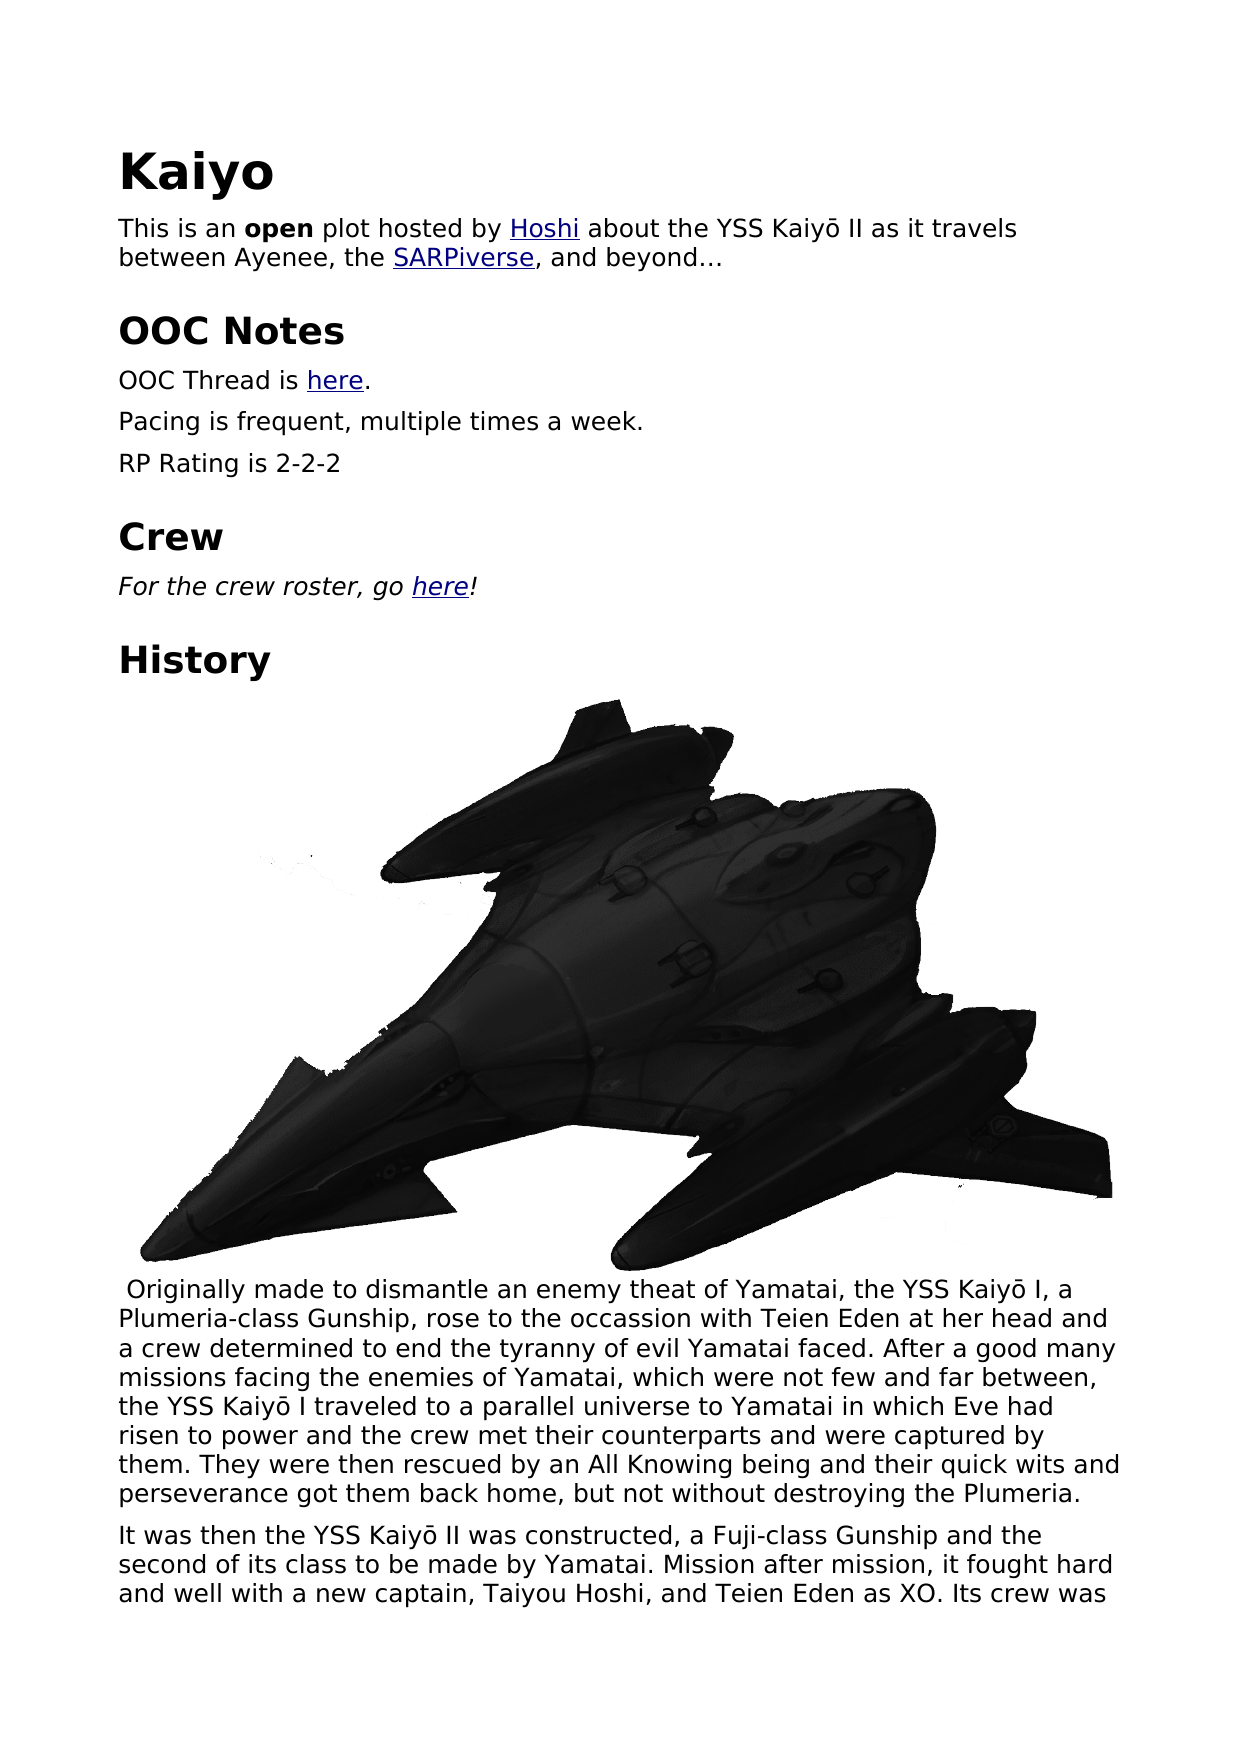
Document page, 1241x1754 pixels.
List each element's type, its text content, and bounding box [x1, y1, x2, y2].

subtitle Crew [118, 516, 1122, 559]
text Originally made to dismantle an enemy theat of Yamatai, the YSS Kaiyō I, a Plumeria-class Gunship, rose to the occassion with Teien Eden at her head and a crew determined to end the tyranny of evil Yamatai faced. After a good many missions facing the enemies of Yamatai, which were not few and far between, the YSS Kaiyō I traveled to a parallel universe to Yamatai in which Eve had risen to power and the crew met their counterparts and were captured by them. They were then rescued by an All Knowing being and their quick wits and perseverance got them back home, but not without destroying the Plumeria. [118, 1276, 1122, 1509]
text For the crew roster, go here! [118, 572, 1122, 601]
subtitle History [118, 639, 1122, 682]
text It was then the YSS Kaiyō II was constructed, a Fuji-class Gunship and the second of its class to be made by Yamatai. Mission after mission, it fought hard and well with a new captain, Taiyou Hoshi, and Teien Eden as XO. Its crew was [118, 1521, 1122, 1609]
subtitle Kaiyo [118, 143, 1122, 201]
text Pacing is frequent, multiple times a week. [118, 407, 1122, 437]
text This is an open plot hosted by Hoshi about the YSS Kaiyō II as it travels between Ayenee, the SARPiverse, and beyond… [118, 214, 1122, 272]
text RP Rating is 2-2-2 [118, 449, 1122, 478]
subtitle OOC Notes [118, 310, 1122, 353]
picture [118, 694, 1123, 1276]
text OOC Thread is here. [118, 366, 1122, 395]
